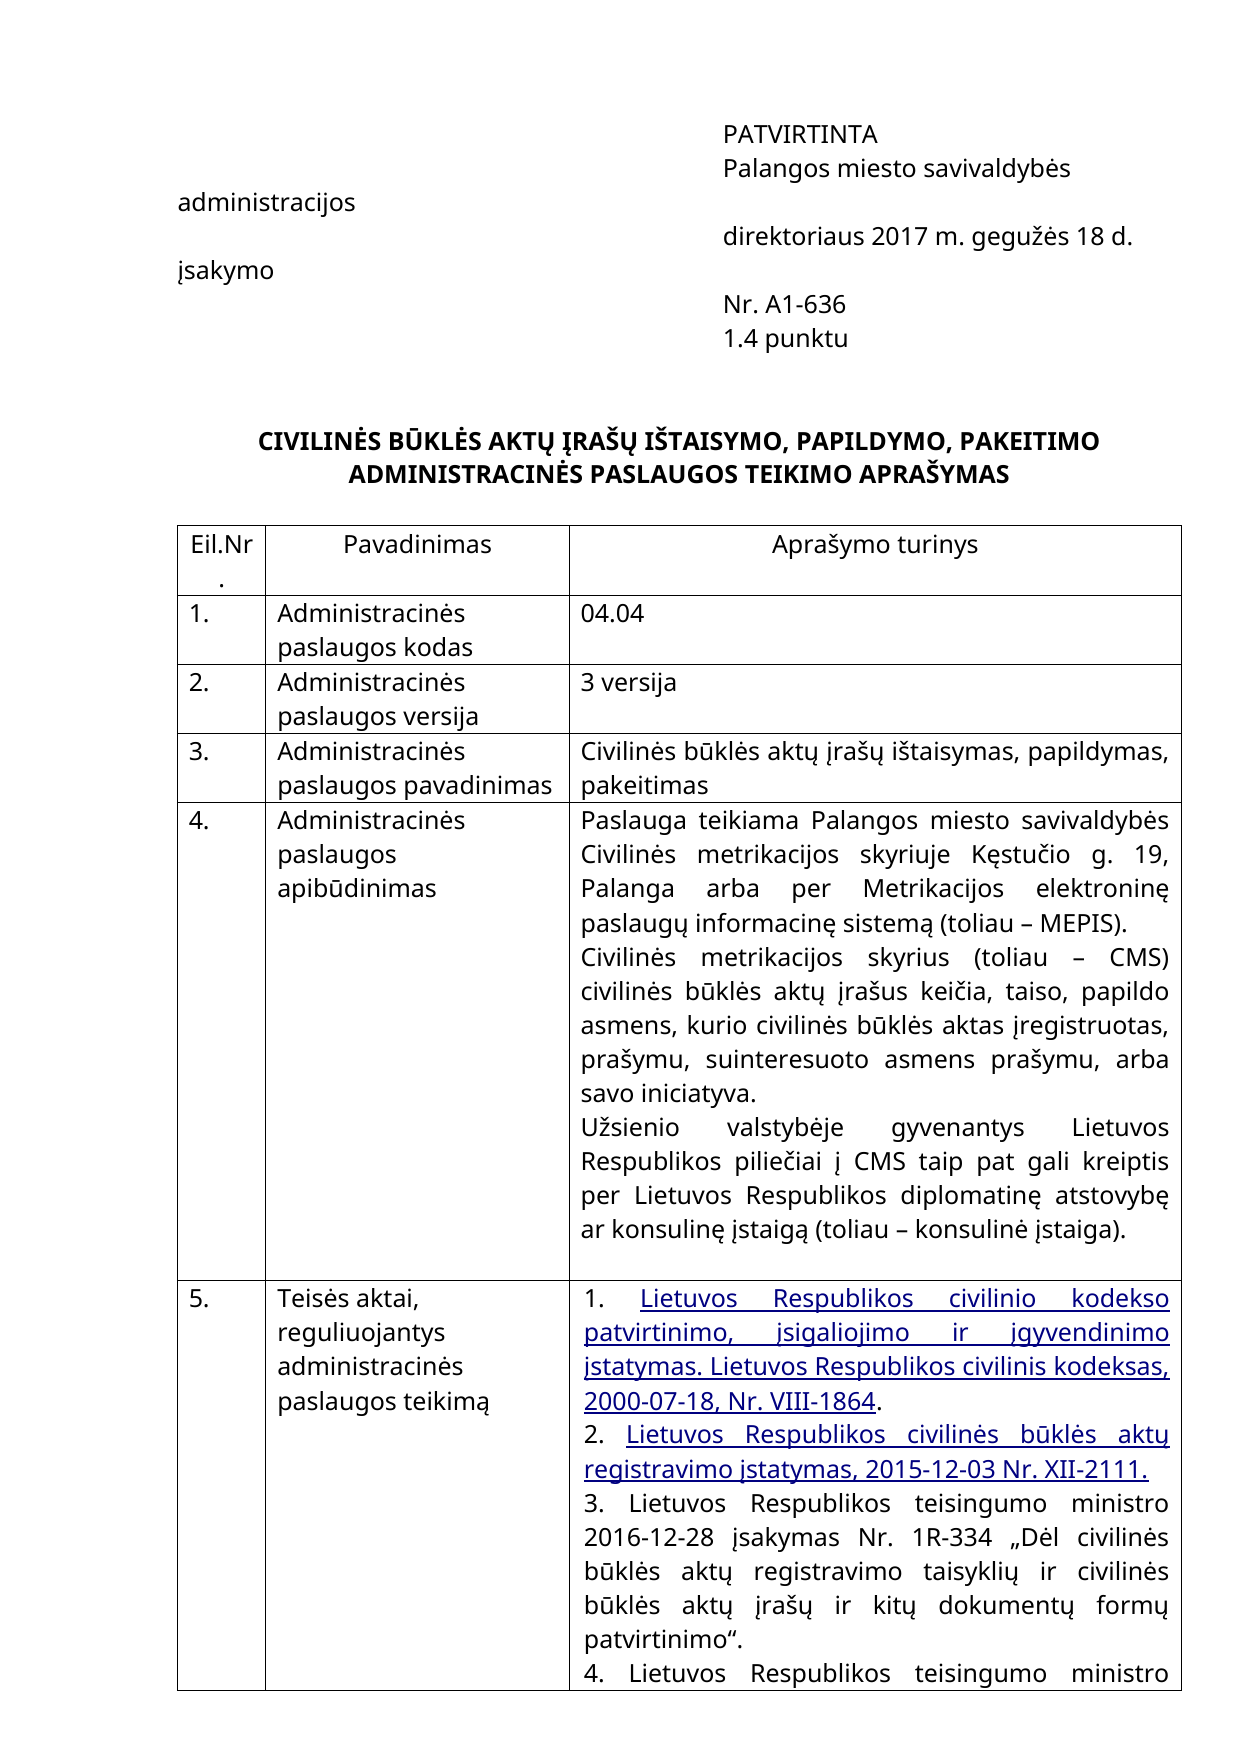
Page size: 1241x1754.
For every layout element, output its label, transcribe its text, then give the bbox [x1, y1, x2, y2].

table_cell Teisės aktai, reguliuojantys administracinės paslaugos teikimą [266, 1281, 569, 1690]
table_cell 4. [178, 803, 265, 1280]
text PATVIRTINTA [177, 117, 1181, 151]
text Nr. A1-636 [177, 287, 1181, 321]
table_cell Administracinės paslaugos versija [266, 665, 569, 733]
table_cell Administracinės paslaugos apibūdinimas [266, 803, 569, 1280]
text Civilinės būklės aktų įrašų ištaisymO, papildymO, pakeitimO ADMINISTRACINĖS PASLAUGOS TEIKIMO APRAŠYMAS [177, 423, 1181, 491]
table_header Pavadinimas [266, 526, 569, 594]
table_cell Administracinės paslaugos pavadinimas [266, 734, 569, 802]
table_cell 5. [178, 1281, 265, 1690]
table_cell 04.04 [570, 596, 1181, 664]
table_cell 3. [178, 734, 265, 802]
table_cell Administracinės paslaugos kodas [266, 596, 569, 664]
table_cell 2. [178, 665, 265, 733]
table_header Aprašymo turinys [570, 526, 1181, 594]
table_cell Civilinės būklės aktų įrašų ištaisymas, papildymas, pakeitimas [570, 734, 1181, 802]
table_cell Paslauga teikiama Palangos miesto savivaldybės Civilinės metrikacijos skyriuje Kęstučio g. 19, Palanga arba per Metrikacijos elektroninę paslaugų informacinę sistemą (toliau – MEPIS). Civilinės metrikacijos skyrius (toliau – CMS) civilinės būklės aktų įrašus keičia, taiso, papildo asmens, kurio civilinės būklės aktas įregistruotas, prašymu, suinteresuoto asmens prašymu, arba savo iniciatyva. Užsienio valstybėje gyvenantys Lietuvos Respublikos piliečiai į CMS taip pat gali kreiptis per Lietuvos Respublikos diplomatinę atstovybę ar konsulinę įstaigą (toliau – konsulinė įstaiga). [570, 803, 1181, 1280]
text 1.4 punktu [177, 321, 1181, 355]
text direktoriaus 2017 m. gegužės 18 d. įsakymo [177, 219, 1181, 287]
table_header Eil.Nr. [178, 526, 265, 594]
table_cell 1. Lietuvos Respublikos civilinio kodekso patvirtinimo, įsigaliojimo ir įgyvendinimo įstatymas. Lietuvos Respublikos civilinis kodeksas, 2000-07-18, Nr. VIII-1864. 2. Lietuvos Respublikos civilinės būklės aktų registravimo įstatymas, 2015-12-03 Nr. XII-2111. 3. Lietuvos Respublikos teisingumo ministro 2016-12-28 įsakymas Nr. 1R-334 „Dėl civilinės būklės aktų registravimo taisyklių ir civilinės būklės aktų įrašų ir kitų dokumentų formų patvirtinimo“. 4. Lietuvos Respublikos teisingumo ministro [570, 1281, 1181, 1690]
table_cell 3 versija [570, 665, 1181, 733]
table_cell 1. [178, 596, 265, 664]
text Palangos miesto savivaldybės administracijos [177, 151, 1181, 219]
